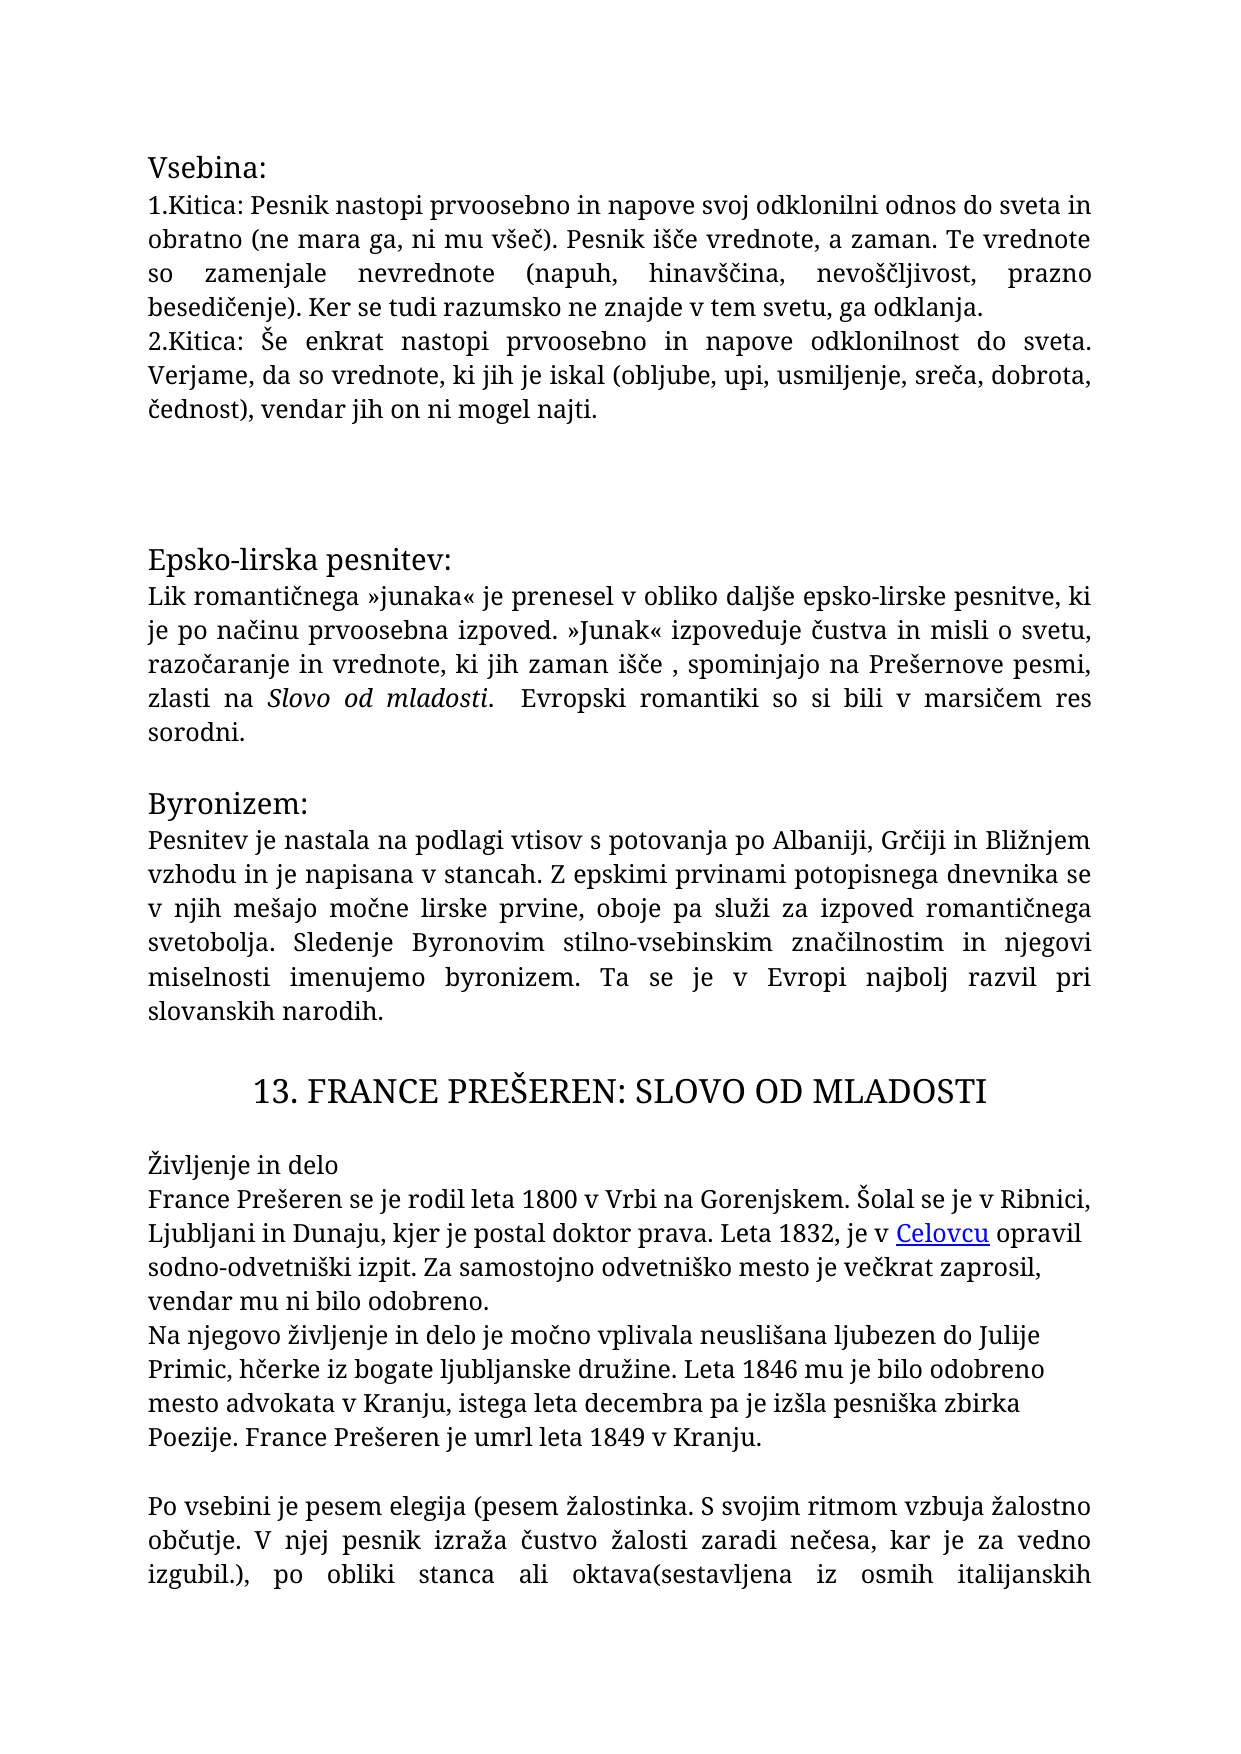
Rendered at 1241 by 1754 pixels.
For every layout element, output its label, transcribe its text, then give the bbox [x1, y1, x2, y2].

text Pesnitev je nastala na podlagi vtisov s potovanja po Albaniji, Grčiji in Bližnjem vzhodu in je napisana v stancah. Z epskimi prvinami potopisnega dnevnika se v njih mešajo močne lirske prvine, oboje pa služi za izpoved romantičnega svetobolja. Sledenje Byronovim stilno-vsebinskim značilnostim in njegovi miselnosti imenujemo byronizem. Ta se je v Evropi najbolj razvil pri slovanskih narodih. [148, 823, 1093, 1027]
subtitle Byronizem: [148, 783, 1093, 823]
subtitle Vsebina: [148, 148, 1093, 187]
text 2.Kitica: Še enkrat nastopi prvoosebno in napove odklonilnost do sveta. Verjame, da so vrednote, ki jih je iskal (obljube, upi, usmiljenje, sreča, dobrota, čednost), vendar jih on ni mogel najti. [148, 323, 1093, 426]
text Na njegovo življenje in delo je močno vplivala neuslišana ljubezen do Julije Primic, hčerke iz bogate ljubljanske družine. Leta 1846 mu je bilo odobreno mesto advokata v Kranju, istega leta decembra pa je izšla pesniška zbirka Poezije. France Prešeren je umrl leta 1849 v Kranju. [148, 1318, 1093, 1454]
subtitle Življenje in delo [148, 1148, 1093, 1182]
text Lik romantičnega »junaka« je prenesel v obliko daljše epsko-lirske pesnitve, ki je po načinu prvoosebna izpoved. »Junak« izpoveduje čustva in misli o svetu, razočaranje in vrednote, ki jih zaman išče , spominjajo na Prešernove pesmi, zlasti na Slovo od mladosti. Evropski romantiki so si bili v marsičem res sorodni. [148, 579, 1093, 749]
text 13. FRANCE PREŠEREN: SLOVO OD MLADOSTI [148, 1068, 1093, 1113]
text 1.Kitica: Pesnik nastopi prvoosebno in napove svoj odklonilni odnos do sveta in obratno (ne mara ga, ni mu všeč). Pesnik išče vrednote, a zaman. Te vrednote so zamenjale nevrednote (napuh, hinavščina, nevoščljivost, prazno besedičenje). Ker se tudi razumsko ne znajde v tem svetu, ga odklanja. [148, 187, 1093, 323]
text Po vsebini je pesem elegija (pesem žalostinka. S svojim ritmom vzbuja žalostno občutje. V njej pesnik izraža čustvo žalosti zaradi nečesa, kar je za vedno izgubil.), po obliki stanca ali oktava(sestavljena iz osmih italijanskih [148, 1488, 1093, 1590]
subtitle Epsko-lirska pesnitev: [148, 539, 1093, 579]
text France Prešeren se je rodil leta 1800 v Vrbi na Gorenjskem. Šolal se je v Ribnici, Ljubljani in Dunaju, kjer je postal doktor prava. Leta 1832, je v Celovcu opravil sodno-odvetniški izpit. Za samostojno odvetniško mesto je večkrat zaprosil, vendar mu ni bilo odobreno. [148, 1182, 1093, 1318]
